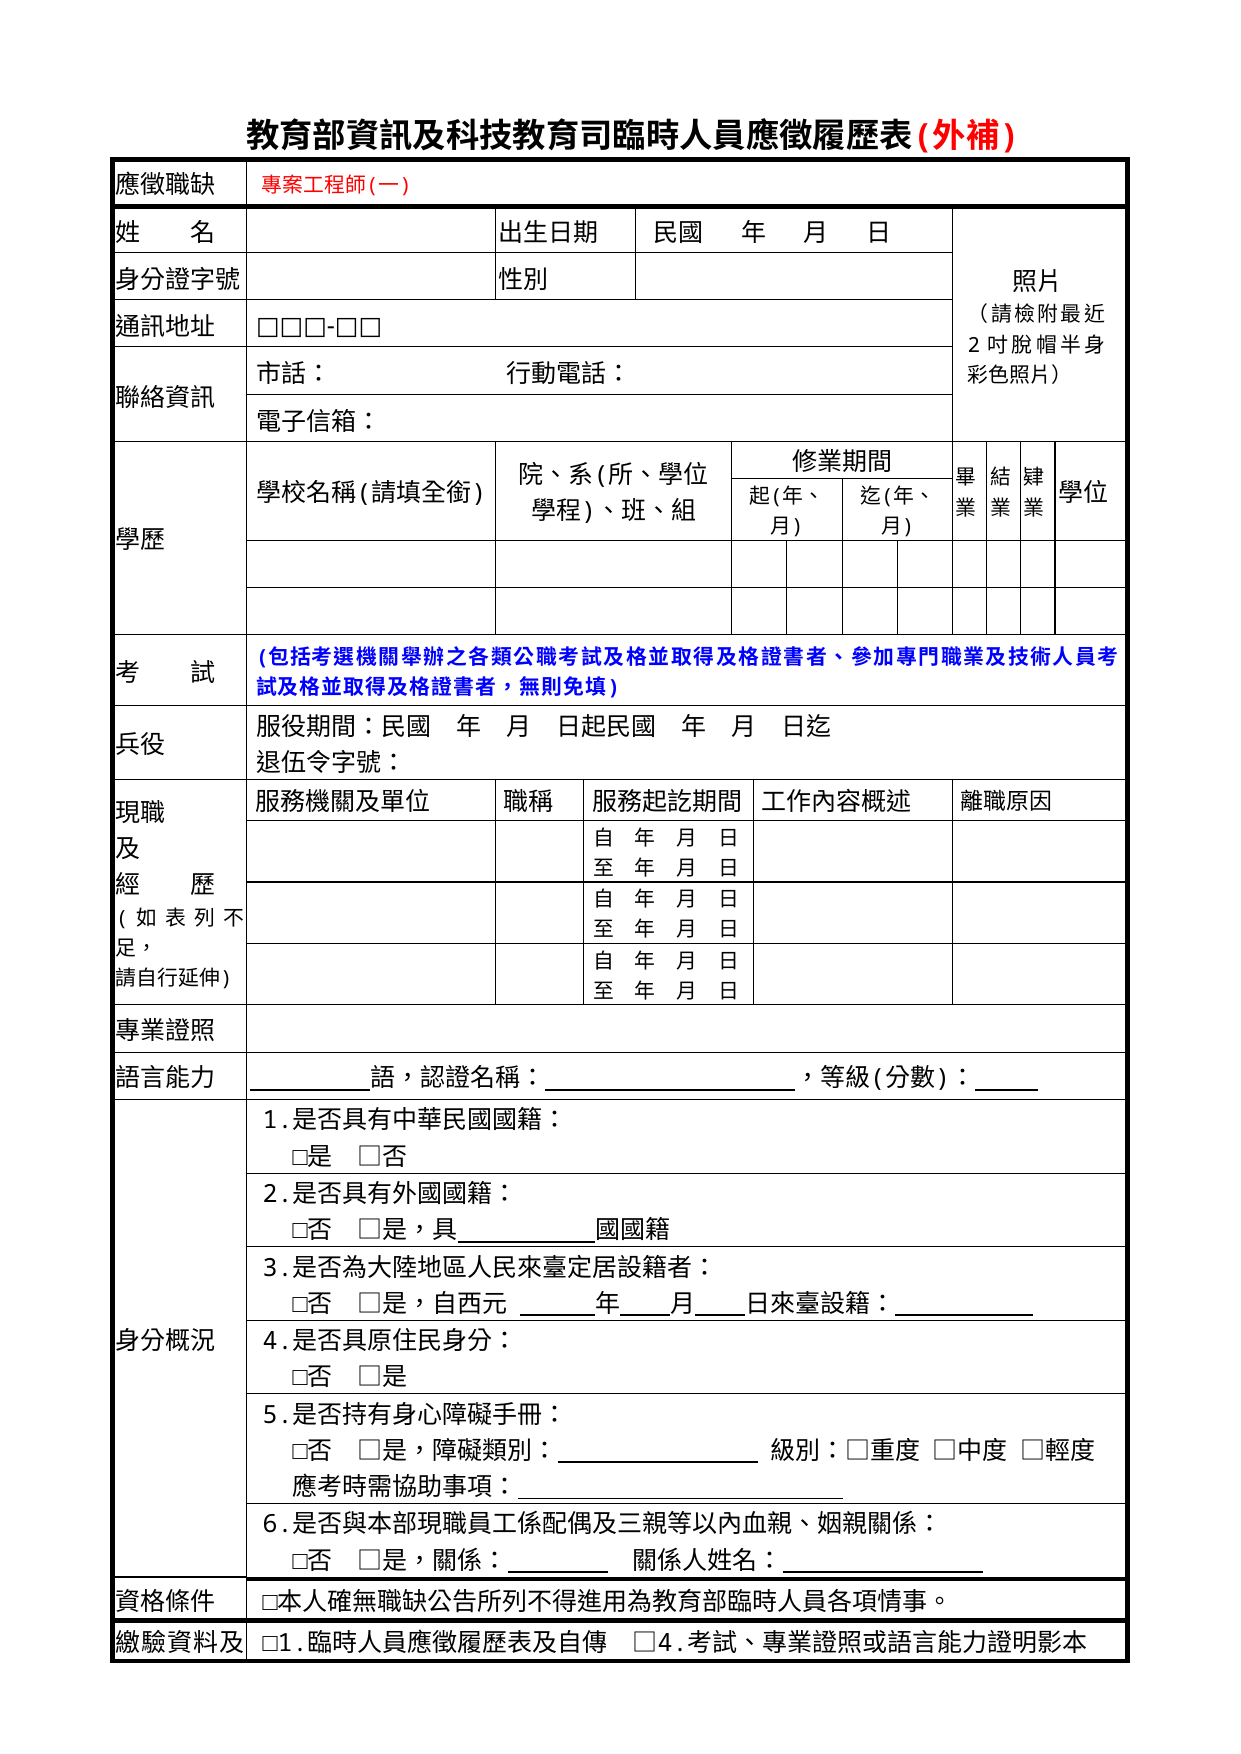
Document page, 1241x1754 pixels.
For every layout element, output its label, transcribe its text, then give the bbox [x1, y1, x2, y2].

table_cell [1056, 588, 1125, 634]
table_cell [754, 944, 952, 1004]
table_cell [247, 253, 495, 299]
table_cell [1056, 541, 1125, 587]
table_cell 姓 名 [115, 209, 246, 252]
table_cell 3.是否為大陸地區人民來臺定居設籍者： □否 □是，自西元 年 月 日來臺設籍： [247, 1247, 1125, 1319]
table_cell 市話： 行動電話： [247, 347, 952, 393]
table_cell 自 年 月 日 至 年 月 日 [584, 883, 753, 943]
table_cell [953, 883, 1125, 943]
table_cell [843, 541, 897, 587]
table_cell 電子信箱： [247, 395, 952, 441]
table_cell [247, 209, 495, 252]
table_cell 資格條件 [115, 1578, 246, 1618]
table_cell 身分概況 [115, 1100, 246, 1576]
table_cell 離職原因 [953, 780, 1125, 820]
table_cell [247, 883, 495, 943]
table_cell 4.是否具原住民身分： □否 □是 [247, 1321, 1125, 1393]
table_cell 學歷 [115, 442, 246, 634]
table_cell [496, 821, 583, 881]
table_cell 繳驗資料及 [115, 1623, 246, 1659]
table_cell 6.是否與本部現職員工係配偶及三親等以內血親、姻親關係： □否 □是，關係： 關係人姓名： [247, 1504, 1125, 1576]
table_cell (包括考選機關舉辦之各類公職考試及格並取得及格證書者、參加專門職業及技術人員考試及格並取得及格證書者，無則免填) [247, 635, 1125, 705]
table_cell [953, 944, 1125, 1004]
table_cell 畢業 [953, 442, 986, 540]
table_cell 工作內容概述 [754, 780, 952, 820]
table_cell [1021, 588, 1054, 634]
table_cell [247, 588, 495, 634]
table_cell 2.是否具有外國國籍： □否 □是，具 國國籍 [247, 1174, 1125, 1246]
table_cell [787, 541, 842, 587]
table_cell [787, 588, 842, 634]
table_cell [496, 944, 583, 1004]
table_cell 聯絡資訊 [115, 347, 246, 441]
table_cell [496, 883, 583, 943]
table_cell 學位 [1056, 442, 1125, 540]
table_cell 5.是否持有身心障礙手冊： □否 □是，障礙類別： 級別：□重度 □中度 □輕度 應考時需協助事項： [247, 1394, 1125, 1503]
table_cell 身分證字號 [115, 253, 246, 299]
table_cell [843, 588, 897, 634]
table_cell 院、系(所、學位 學程)、班、組 [496, 442, 731, 540]
table_header 專案工程師(一) [247, 162, 1125, 204]
table_cell 服役期間：民國 年 月 日起民國 年 月 日迄 退伍令字號： [247, 706, 1125, 779]
table_cell [754, 883, 952, 943]
table_cell 兵役 [115, 706, 246, 779]
table_cell □本人確無職缺公告所列不得進用為教育部臨時人員各項情事。 [247, 1581, 1125, 1618]
table_cell 專業證照 [115, 1005, 246, 1052]
table_cell 語言能力 [115, 1053, 246, 1099]
table_cell [247, 541, 495, 587]
table_cell [953, 541, 986, 587]
table_cell 語，認證名稱： ，等級(分數)： [247, 1053, 1125, 1099]
table_cell 考 試 [115, 635, 246, 705]
table_cell 肄業 [1021, 442, 1054, 540]
table_cell [754, 821, 952, 881]
table_cell 照片 （請檢附最近2吋脫帽半身彩色照片） [953, 209, 1125, 441]
table_cell 現職 及 經 歷 (如表列不足， 請自行延伸) [115, 780, 246, 1004]
table_cell [732, 541, 786, 587]
table_cell 學校名稱(請填全銜) [247, 442, 495, 540]
table_cell 通訊地址 [115, 300, 246, 346]
table_cell 服務起訖期間 [584, 780, 753, 820]
table_cell 結業 [987, 442, 1020, 540]
table_cell 出生日期 [496, 209, 635, 252]
table_cell [898, 541, 952, 587]
table_cell 1.是否具有中華民國國籍： □是 □否 [247, 1100, 1125, 1172]
table_cell [898, 588, 952, 634]
table_cell 迄(年、月) [843, 479, 952, 540]
table_cell 起(年、月) [732, 479, 842, 540]
table_cell [1021, 541, 1054, 587]
table_cell 修業期間 [732, 442, 952, 478]
table_cell [953, 588, 986, 634]
table_cell [987, 588, 1020, 634]
table_cell [496, 541, 731, 587]
table_header 應徵職缺 [115, 162, 246, 204]
table_cell [247, 821, 495, 881]
table_cell [247, 1005, 1125, 1052]
table_cell [247, 944, 495, 1004]
table_cell 自 年 月 日 至 年 月 日 [584, 821, 753, 881]
table_cell □□□-□□ [247, 300, 952, 346]
table_cell 民國 年 月 日 [636, 209, 952, 252]
table_cell 性別 [496, 253, 635, 299]
table_cell [732, 588, 786, 634]
table_cell [636, 253, 952, 299]
table_cell 自 年 月 日 至 年 月 日 [584, 944, 753, 1004]
table_cell [953, 821, 1125, 881]
table_cell 職稱 [496, 780, 583, 820]
text 教育部資訊及科技教育司臨時人員應徵履歷表(外補) [113, 108, 1132, 157]
table_cell 服務機關及單位 [247, 780, 495, 820]
table_cell [496, 588, 731, 634]
table_cell □1.臨時人員應徵履歷表及自傳 □4.考試、專業證照或語言能力證明影本 [247, 1623, 1125, 1659]
table_cell [987, 541, 1020, 587]
